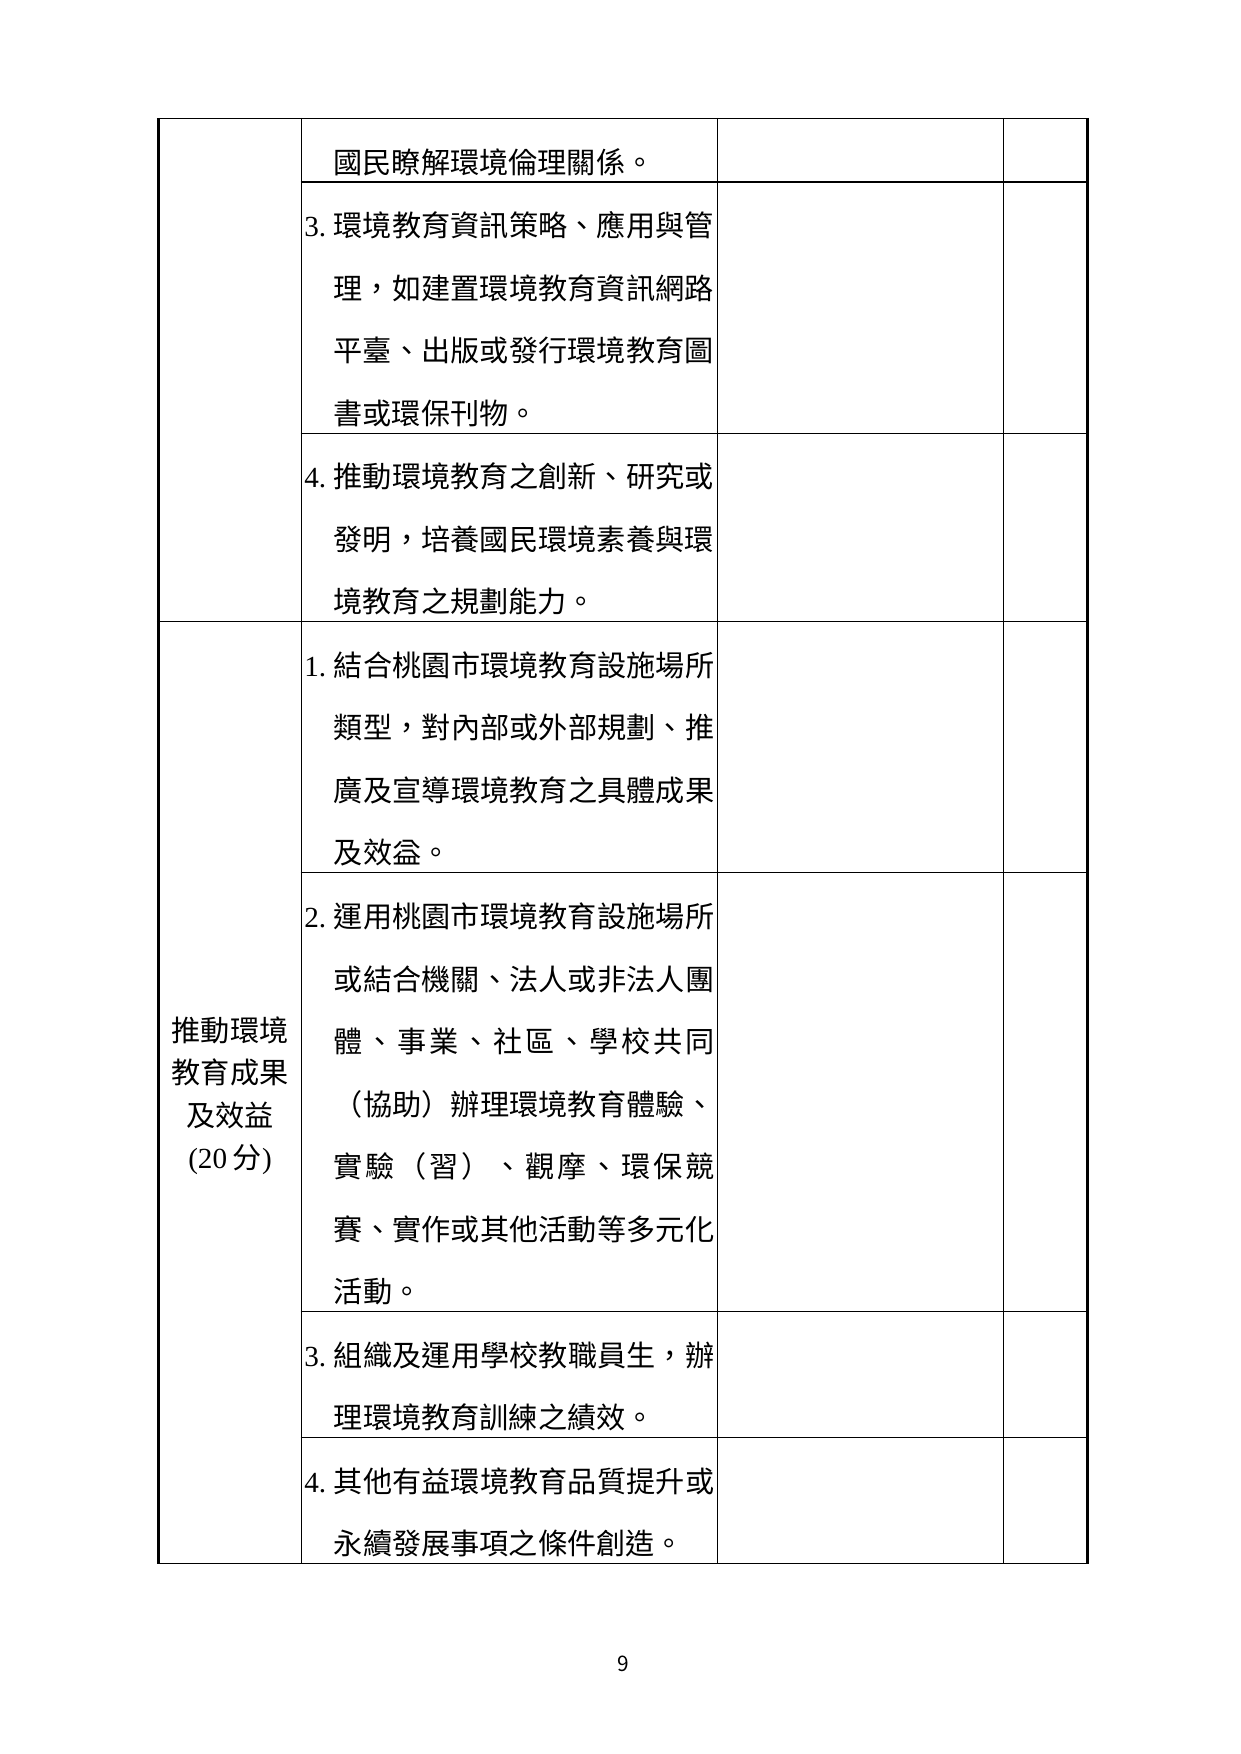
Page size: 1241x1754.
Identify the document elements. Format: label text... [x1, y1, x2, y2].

table_cell 組織及運用學校教職員生，辦理環境教育訓練之績效。 [302, 1312, 717, 1437]
table_cell [718, 1312, 1003, 1437]
table_cell [1004, 1438, 1086, 1563]
table_cell [1004, 622, 1086, 872]
table_cell [718, 622, 1003, 872]
table_cell [1004, 873, 1086, 1311]
table_cell [1004, 1312, 1086, 1437]
table_cell [718, 434, 1003, 621]
table_cell [718, 183, 1003, 432]
table_cell 運用桃園市環境教育設施場所或結合機關、法人或非法人團體、事業、社區、學校共同（協助）辦理環境教育體驗、實驗（習）、觀摩、環保競賽、實作或其他活動等多元化活動。 [302, 873, 717, 1311]
table_cell 國民瞭解環境倫理關係。 [302, 119, 717, 181]
table_cell 結合桃園市環境教育設施場所類型，對內部或外部規劃、推廣及宣導環境教育之具體成果及效益。 [302, 622, 717, 872]
table_cell [160, 119, 301, 621]
table_cell 推動環境教育之創新、研究或發明，培養國民環境素養與環境教育之規劃能力。 [302, 434, 717, 621]
table_cell [1004, 434, 1086, 621]
table_cell [1004, 119, 1086, 181]
table_cell [1004, 183, 1086, 432]
table_cell 環境教育資訊策略、應用與管理，如建置環境教育資訊網路平臺、出版或發行環境教育圖書或環保刊物。 [302, 183, 717, 432]
table_cell [718, 873, 1003, 1311]
table_cell [718, 119, 1003, 181]
table_cell 其他有益環境教育品質提升或永續發展事項之條件創造。 [302, 1438, 717, 1563]
table_cell 推動環境教育成果及效益 (20分) [160, 622, 301, 1563]
table_cell [718, 1438, 1003, 1563]
